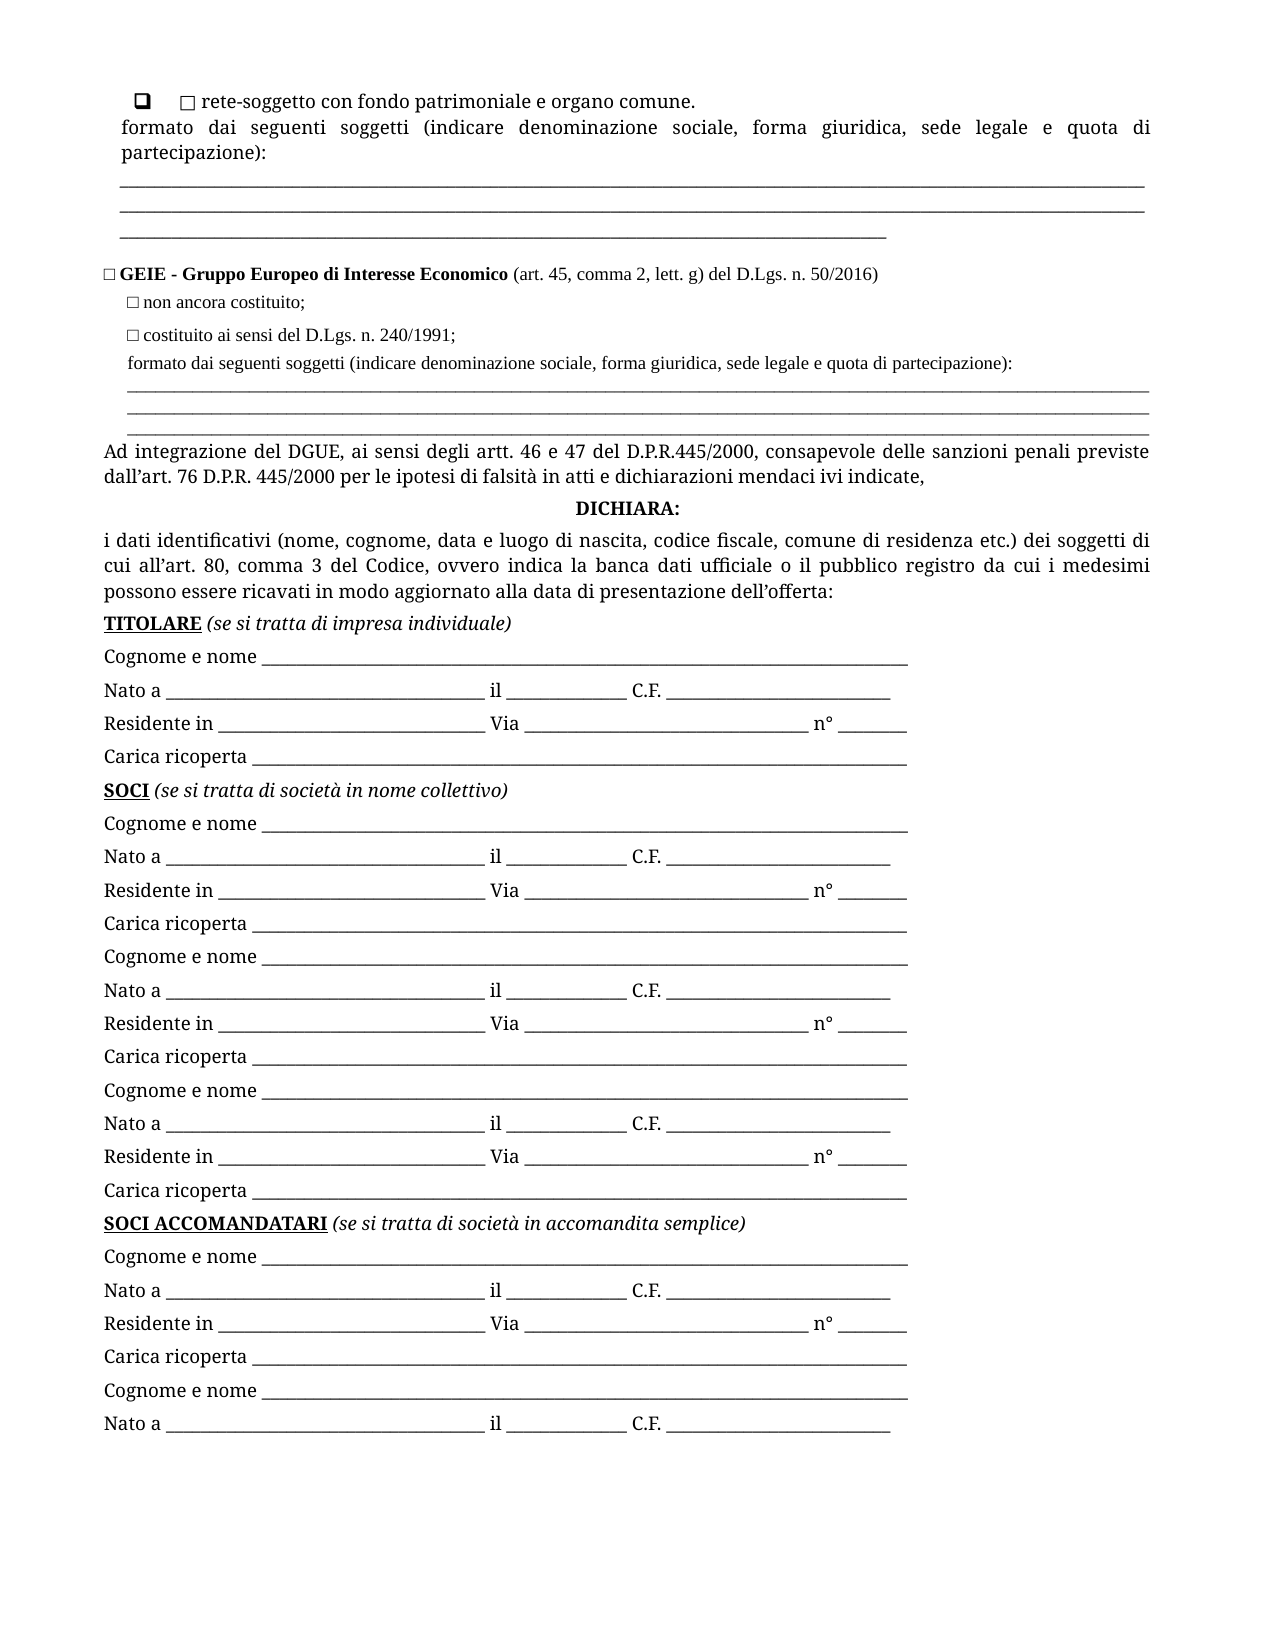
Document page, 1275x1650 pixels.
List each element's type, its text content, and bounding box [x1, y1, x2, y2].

text Carica ricoperta ____________________________________________________________________________ [103, 737, 1144, 770]
text _______________________________________________________________________________________________________________________________________________________________________________________________________________________________________________________________________________________________________________________________________ [127, 373, 1152, 438]
text Cognome e nome ___________________________________________________________________________ [103, 1370, 1144, 1404]
text Cognome e nome ___________________________________________________________________________ [103, 1070, 1144, 1104]
text formato dai seguenti soggetti (indicare denominazione sociale, forma giuridica, sede legale e quota di partecipazione): [121, 114, 1152, 165]
text Carica ricoperta ____________________________________________________________________________ [103, 1170, 1144, 1204]
text Carica ricoperta ____________________________________________________________________________ [103, 904, 1144, 937]
text Carica ricoperta ____________________________________________________________________________ [103, 1337, 1144, 1370]
text Cognome e nome ___________________________________________________________________________ [103, 1237, 1144, 1270]
text □ non ancora costituito; [127, 291, 1152, 312]
text Residente in _______________________________ Via _________________________________ n° ________ [103, 704, 1144, 737]
text TITOLARE (se si tratta di impresa individuale) [103, 604, 1144, 637]
text Residente in _______________________________ Via _________________________________ n° ________ [103, 870, 1144, 904]
text Residente in _______________________________ Via _________________________________ n° ________ [103, 1304, 1144, 1337]
text Carica ricoperta ____________________________________________________________________________ [103, 1037, 1144, 1070]
text Cognome e nome ___________________________________________________________________________ [103, 937, 1144, 970]
text Ad integrazione del DGUE, ai sensi degli artt. 46 e 47 del D.P.R.445/2000, consapevole delle sanzioni penali previste dall’art. 76 D.P.R. 445/2000 per le ipotesi di falsità in atti e dichiarazioni mendaci ivi indicate, [103, 438, 1152, 489]
list □ rete-soggetto con fondo patrimoniale e organo comune. [133, 89, 1152, 114]
text Nato a _____________________________________ il ______________ C.F. __________________________ [103, 1104, 1144, 1137]
text Nato a _____________________________________ il ______________ C.F. __________________________ [103, 1270, 1144, 1304]
text Cognome e nome ___________________________________________________________________________ [103, 804, 1144, 837]
text Residente in _______________________________ Via _________________________________ n° ________ [103, 1004, 1144, 1037]
text Nato a _____________________________________ il ______________ C.F. __________________________ [103, 670, 1144, 704]
text SOCI ACCOMANDATARI (se si tratta di società in accomandita semplice) [103, 1204, 1144, 1237]
text Residente in _______________________________ Via _________________________________ n° ________ [103, 1137, 1144, 1170]
text Nato a _____________________________________ il ______________ C.F. __________________________ [103, 970, 1144, 1004]
text _______________________________________________________________________________________________________________________________________________________________________________________________________________________________________________________________________________________________________________________________________ [121, 165, 1152, 242]
list DICHIARA: [103, 495, 1152, 521]
text □ costituito ai sensi del D.Lgs. n. 240/1991; [127, 324, 1152, 346]
text SOCI (se si tratta di società in nome collettivo) [103, 770, 1144, 804]
text Nato a _____________________________________ il ______________ C.F. __________________________ [103, 837, 1144, 870]
list i dati identificativi (nome, cognome, data e luogo di nascita, codice fiscale, comune di residenza etc.) dei soggetti di cui all’art. 80, comma 3 del Codice, ovvero indica la banca dati ufficiale o il pubblico registro da cui i medesimi possono essere ricavati in modo aggiornato alla data di presentazione dell’offerta: [103, 527, 1152, 604]
text Nato a _____________________________________ il ______________ C.F. __________________________ [103, 1404, 1144, 1437]
text □ GEIE - Gruppo Europeo di Interesse Economico (art. 45, comma 2, lett. g) del D.Lgs. n. 50/2016) [103, 263, 1152, 285]
text formato dai seguenti soggetti (indicare denominazione sociale, forma giuridica, sede legale e quota di partecipazione): [127, 352, 1152, 373]
text Cognome e nome ___________________________________________________________________________ [103, 637, 1144, 670]
